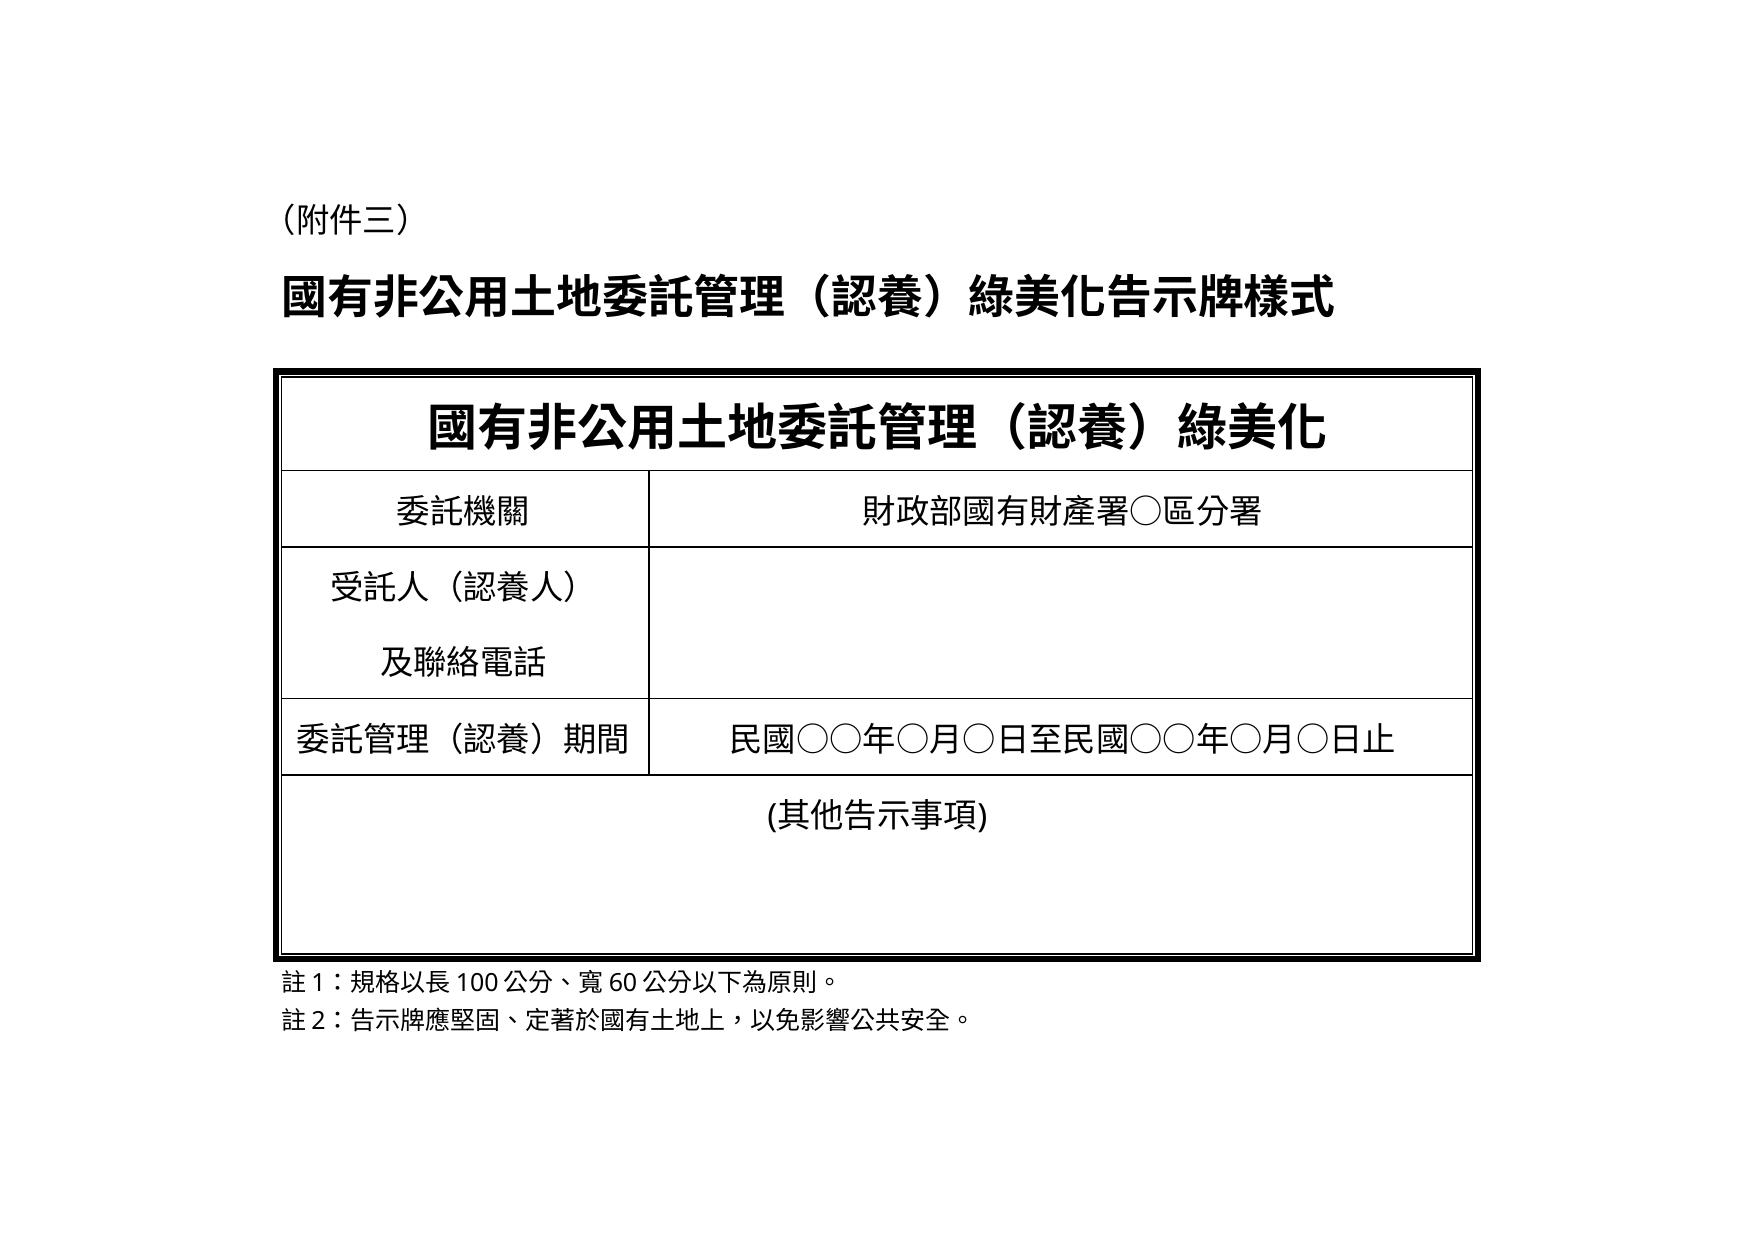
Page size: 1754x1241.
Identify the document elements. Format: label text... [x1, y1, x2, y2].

table_cell 民國○○年○月○日至民國○○年○月○日止 [650, 699, 1472, 774]
table_cell [282, 885, 377, 919]
table_cell [894, 851, 1116, 885]
table_cell [732, 851, 894, 885]
table_cell [282, 851, 377, 885]
table_cell [378, 919, 496, 953]
table_cell 委託管理（認養）期間 [282, 699, 648, 774]
text （附件三） [262, 181, 1604, 256]
table_cell [1116, 919, 1472, 953]
table_cell [496, 919, 569, 953]
table_cell 受託人（認養人） 及聯絡電話 [282, 548, 648, 698]
table_cell [732, 919, 894, 953]
table_cell [496, 851, 569, 885]
table_cell [570, 919, 643, 953]
table_cell [378, 885, 496, 919]
table_cell (其他告示事項) [282, 776, 1472, 851]
table_cell [643, 851, 732, 885]
table_cell [378, 851, 496, 885]
table_cell [894, 919, 1116, 953]
table_cell [643, 885, 732, 919]
table_cell [650, 548, 1472, 698]
table_cell [1116, 885, 1472, 919]
table_cell [570, 885, 643, 919]
text 註1：規格以長100公分、寬60公分以下為原則。 [281, 962, 1604, 1000]
table_cell [570, 851, 643, 885]
table_cell [496, 885, 569, 919]
table_header 國有非公用土地委託管理（認養）綠美化 [282, 378, 1472, 469]
table_cell [732, 885, 894, 919]
text 國有非公用土地委託管理（認養）綠美化告示牌樣式 [281, 256, 1604, 331]
table_cell 委託機關 [282, 471, 648, 546]
table_cell [1116, 851, 1472, 885]
text 註2：告示牌應堅固、定著於國有土地上，以免影響公共安全。 [281, 1000, 1604, 1037]
table_cell [643, 919, 732, 953]
table_cell [894, 885, 1116, 919]
table_cell [282, 919, 377, 953]
table_cell 財政部國有財產署○區分署 [650, 471, 1472, 546]
